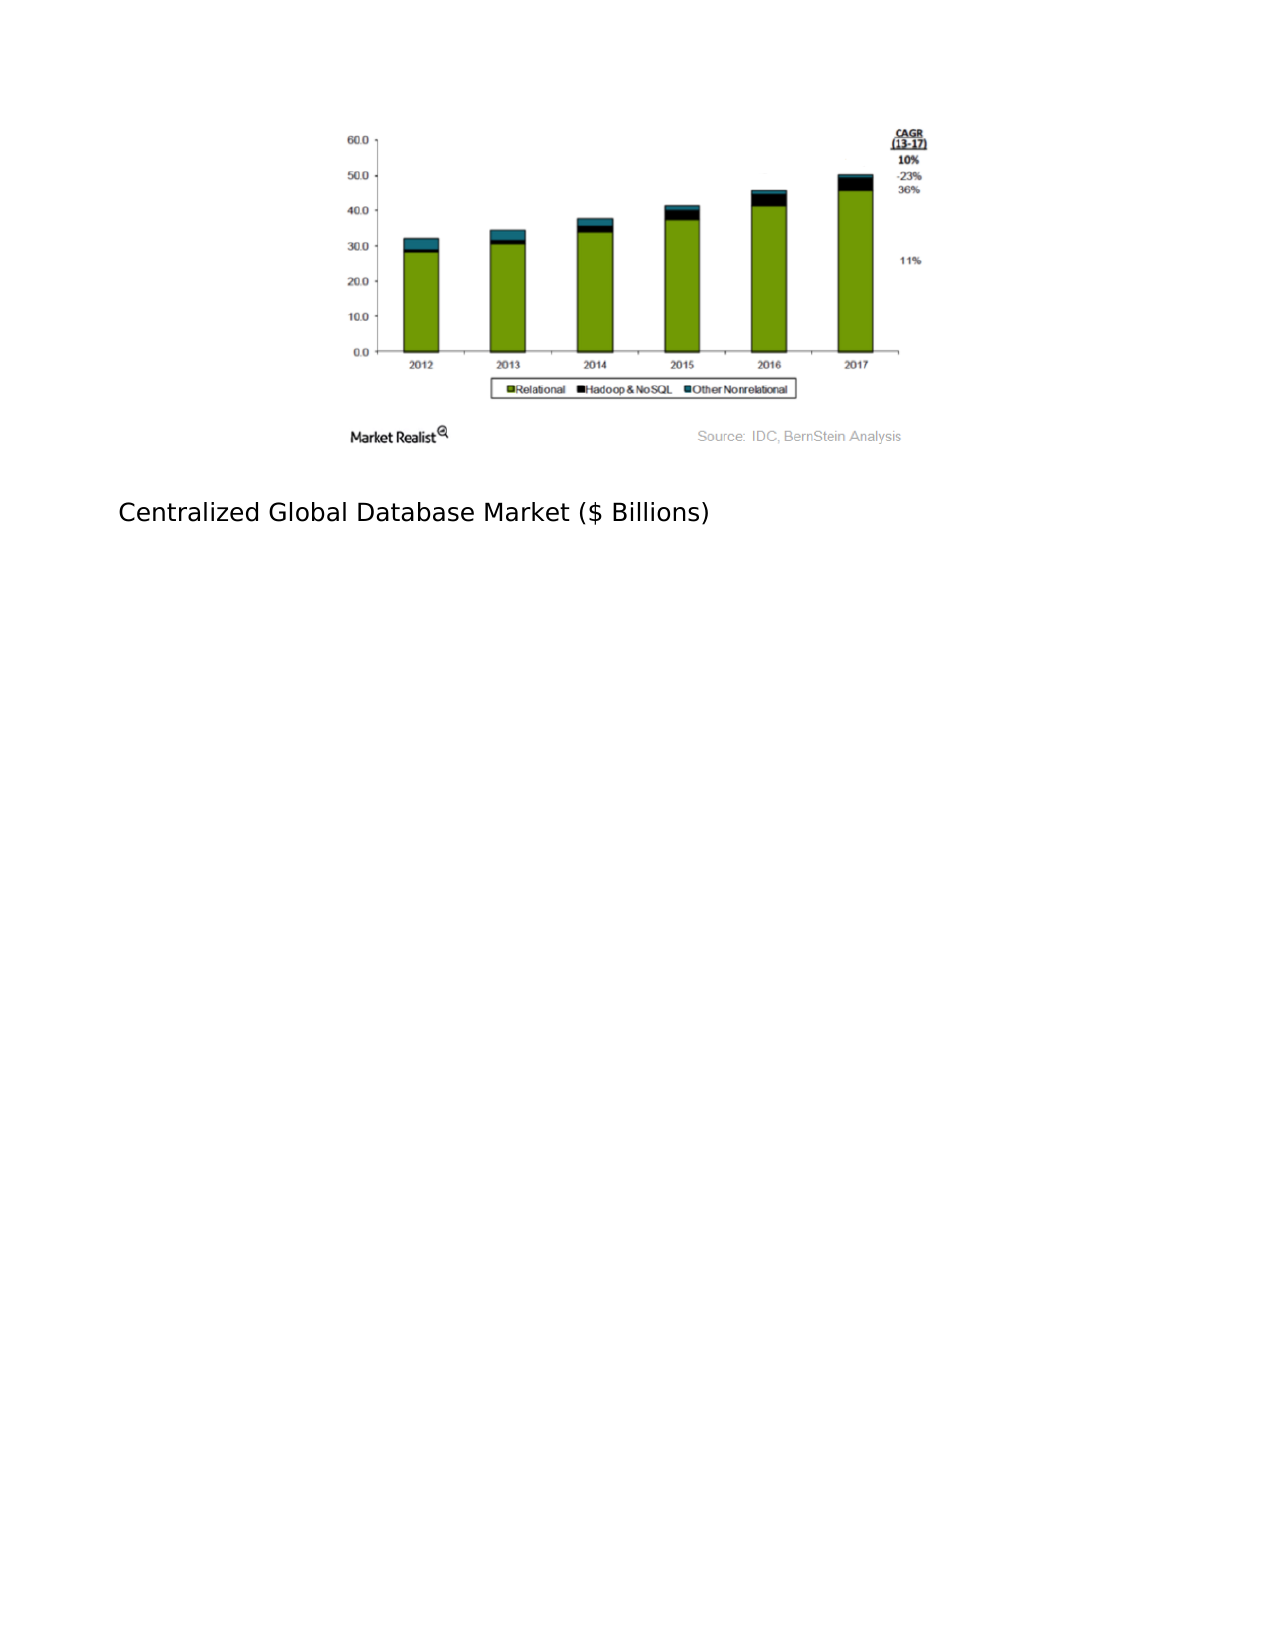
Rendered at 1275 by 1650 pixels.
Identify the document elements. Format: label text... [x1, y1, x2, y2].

text Centralized Global Database Market ($ Billions) [118, 498, 1157, 527]
picture [325, 118, 951, 457]
